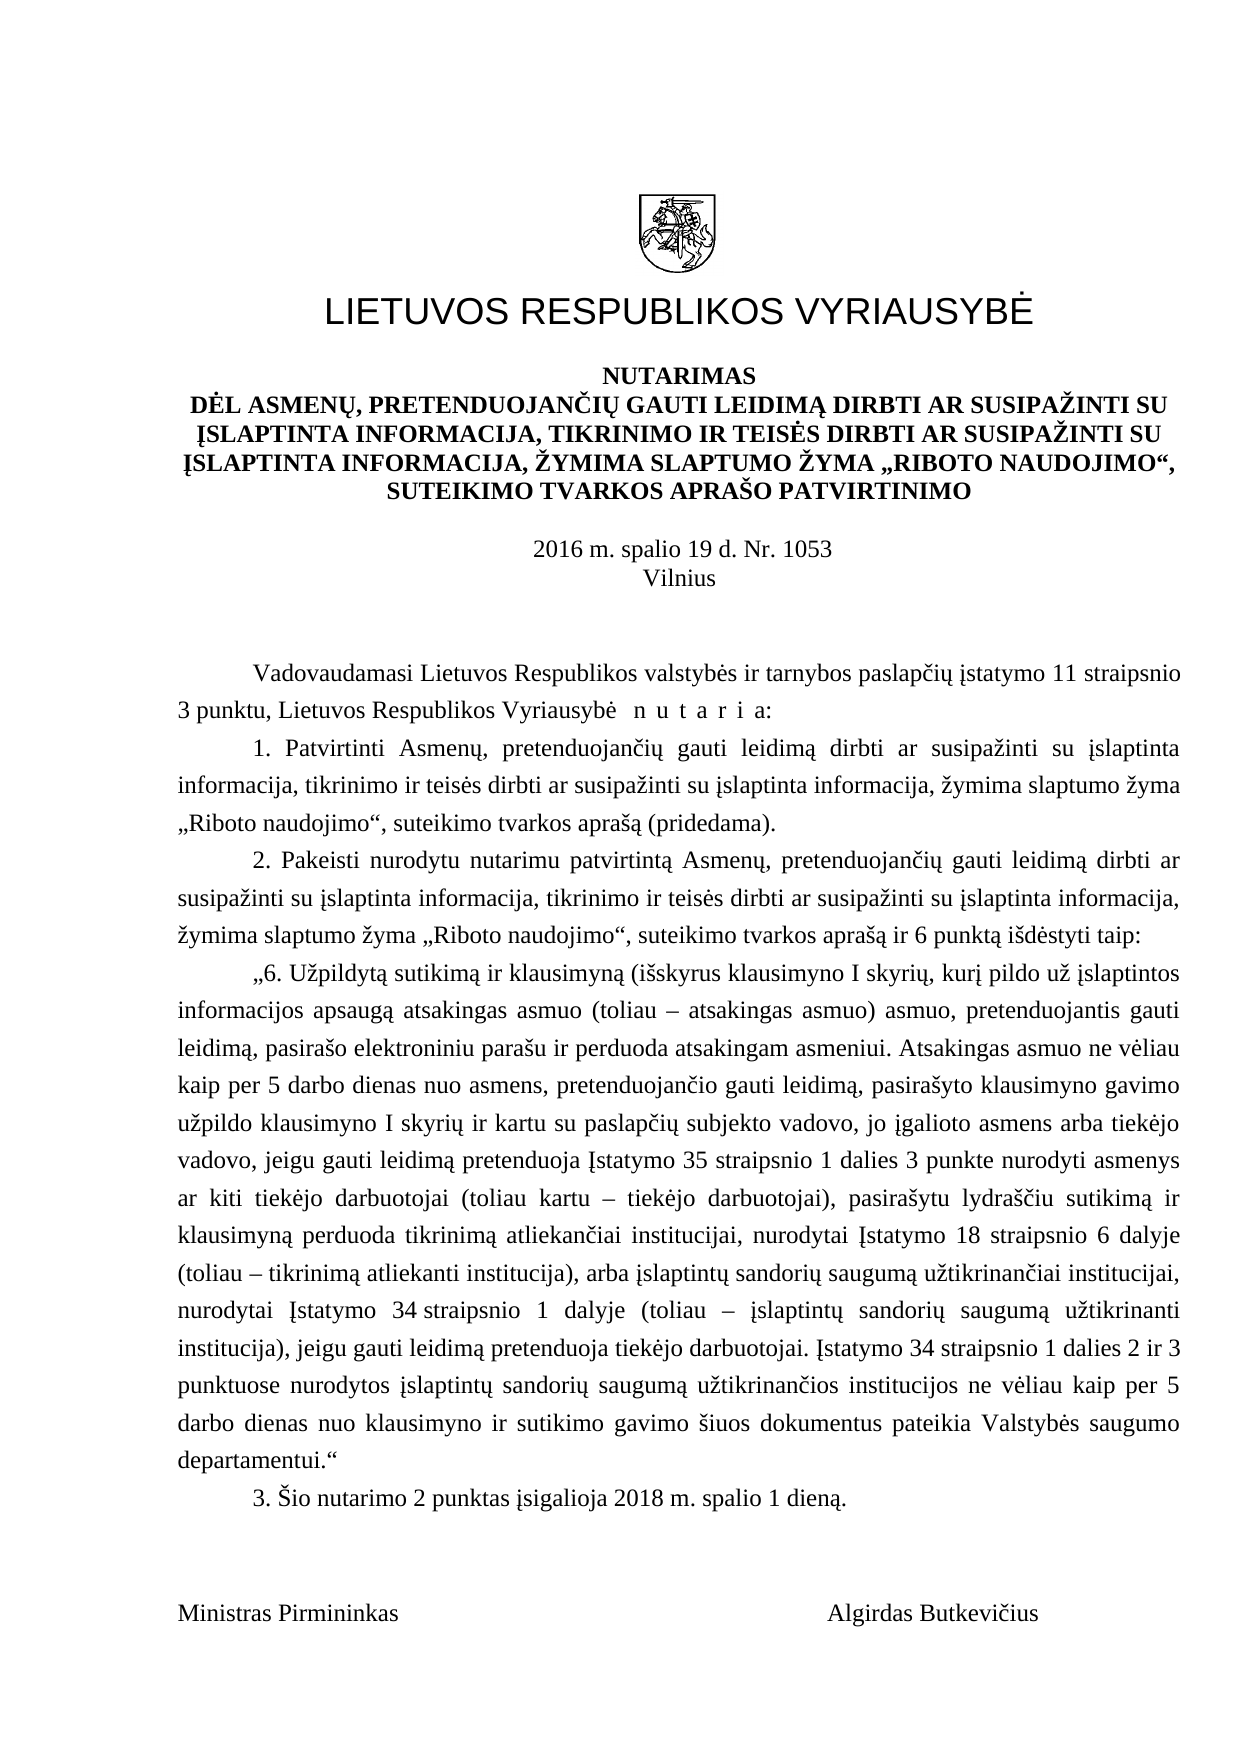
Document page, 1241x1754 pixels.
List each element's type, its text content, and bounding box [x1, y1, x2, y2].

text „6. Užpildytą sutikimą ir klausimyną (išskyrus klausimyno I skyrių, kurį pildo už įslaptintos informacijos apsaugą atsakingas asmuo (toliau – atsakingas asmuo) asmuo, pretenduojantis gauti leidimą, pasirašo elektroniniu parašu ir perduoda atsakingam asmeniui. Atsakingas asmuo ne vėliau kaip per 5 darbo dienas nuo asmens, pretenduojančio gauti leidimą, pasirašyto klausimyno gavimo užpildo klausimyno I skyrių ir kartu su paslapčių subjekto vadovo, jo įgalioto asmens arba tiekėjo vadovo, jeigu gauti leidimą pretenduoja Įstatymo 35 straipsnio 1 dalies 3 punkte nurodyti asmenys ar kiti tiekėjo darbuotojai (toliau kartu – tiekėjo darbuotojai), pasirašytu lydraščiu sutikimą ir klausimyną perduoda tikrinimą atliekančiai institucijai, nurodytai Įstatymo 18 straipsnio 6 dalyje (toliau – tikrinimą atliekanti institucija), arba įslaptintų sandorių saugumą užtikrinančiai institucijai, nurodytai Įstatymo 34 straipsnio 1 dalyje (toliau – įslaptintų sandorių saugumą užtikrinanti institucija), jeigu gauti leidimą pretenduoja tiekėjo darbuotojai. Įstatymo 34 straipsnio 1 dalies 2 ir 3 punktuose nurodytos įslaptintų sandorių saugumą užtikrinančios institucijos ne vėliau kaip per 5 darbo dienas nuo klausimyno ir sutikimo gavimo šiuos dokumentus pateikia Valstybės saugumo departamentui.“ [177, 949, 1181, 1474]
text Ministras Pirmininkas Algirdas Butkevičius [177, 1598, 1181, 1626]
text 2. Pakeisti nurodytu nutarimu patvirtintą Asmenų, pretenduojančių gauti leidimą dirbti ar susipažinti su įslaptinta informacija, tikrinimo ir teisės dirbti ar susipažinti su įslaptinta informacija, žymima slaptumo žyma „Riboto naudojimo“, suteikimo tvarkos aprašą ir 6 punktą išdėstyti taip: [177, 836, 1181, 949]
text DĖL ASMENŲ, PRETENDUOJANČIŲ GAUTI LEIDIMĄ DIRBTI AR SUSIPAŽINTI SU ĮSLAPTINTA INFORMACIJA, TIKRINIMO IR TEISĖS DIRBTI AR SUSIPAŽINTI SU ĮSLAPTINTA INFORMACIJA, ŽYMIMA SLAPTUMO ŽYMA „RIBOTO NAUDOJIMO“, SUTEIKIMO TVARKOS APRAŠO PATVIRTINIMO [177, 390, 1181, 505]
text Lietuvos Respublikos Vyriausybė [177, 289, 1181, 333]
text 1. Patvirtinti Asmenų, pretenduojančių gauti leidimą dirbti ar susipažinti su įslaptinta informacija, tikrinimo ir teisės dirbti ar susipažinti su įslaptinta informacija, žymima slaptumo žyma „Riboto naudojimo“, suteikimo tvarkos aprašą (pridedama). [177, 724, 1181, 836]
text Vilnius [177, 563, 1181, 591]
text Vadovaudamasi Lietuvos Respublikos valstybės ir tarnybos paslapčių įstatymo 11 straipsnio 3 punktu, Lietuvos Respublikos Vyriausybė nutaria: [177, 649, 1181, 724]
text nutarimas [177, 361, 1181, 390]
text 3. Šio nutarimo 2 punktas įsigalioja 2018 m. spalio 1 dieną. [177, 1474, 1181, 1511]
text 2016 m. spalio 19 d. Nr. 1053 [177, 534, 1181, 563]
